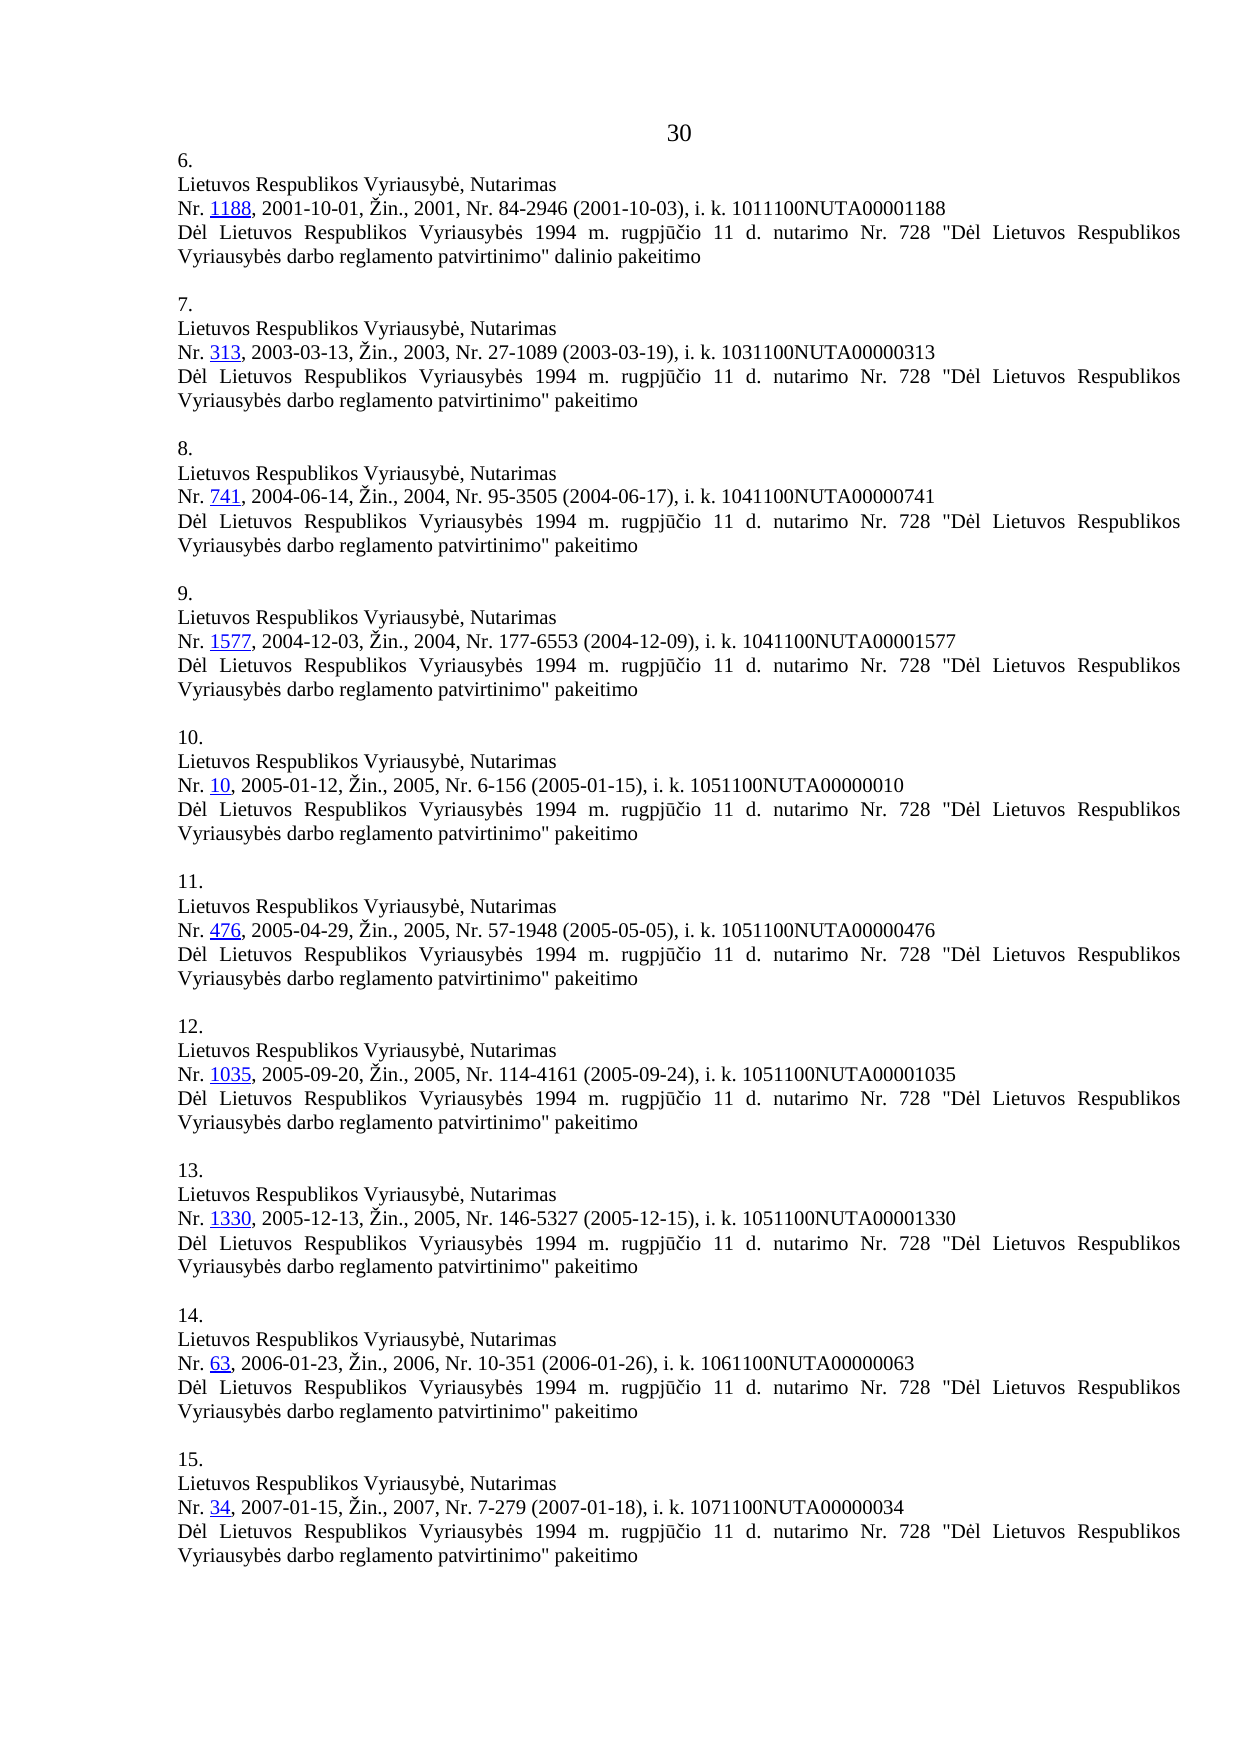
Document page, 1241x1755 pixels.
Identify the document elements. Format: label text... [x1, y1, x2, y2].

text Lietuvos Respublikos Vyriausybė, Nutarimas [177, 316, 1181, 340]
text 7. [177, 292, 1181, 316]
text Nr. 1035, 2005-09-20, Žin., 2005, Nr. 114-4161 (2005-09-24), i. k. 1051100NUTA00001035 [177, 1062, 1181, 1086]
text Nr. 741, 2004-06-14, Žin., 2004, Nr. 95-3505 (2004-06-17), i. k. 1041100NUTA00000741 [177, 484, 1181, 508]
text Dėl Lietuvos Respublikos Vyriausybės 1994 m. rugpjūčio 11 d. nutarimo Nr. 728 "Dėl Lietuvos Respublikos Vyriausybės darbo reglamento patvirtinimo" pakeitimo [177, 1375, 1181, 1423]
text Nr. 10, 2005-01-12, Žin., 2005, Nr. 6-156 (2005-01-15), i. k. 1051100NUTA00000010 [177, 773, 1181, 797]
text 12. [177, 1014, 1181, 1038]
text Lietuvos Respublikos Vyriausybė, Nutarimas [177, 1038, 1181, 1062]
text Lietuvos Respublikos Vyriausybė, Nutarimas [177, 460, 1181, 484]
text Nr. 63, 2006-01-23, Žin., 2006, Nr. 10-351 (2006-01-26), i. k. 1061100NUTA00000063 [177, 1351, 1181, 1375]
text 10. [177, 725, 1181, 749]
text Nr. 313, 2003-03-13, Žin., 2003, Nr. 27-1089 (2003-03-19), i. k. 1031100NUTA00000313 [177, 340, 1181, 364]
text Nr. 1188, 2001-10-01, Žin., 2001, Nr. 84-2946 (2001-10-03), i. k. 1011100NUTA00001188 [177, 196, 1181, 220]
text 14. [177, 1303, 1181, 1327]
text Lietuvos Respublikos Vyriausybė, Nutarimas [177, 893, 1181, 918]
text Nr. 1577, 2004-12-03, Žin., 2004, Nr. 177-6553 (2004-12-09), i. k. 1041100NUTA00001577 [177, 629, 1181, 653]
text Lietuvos Respublikos Vyriausybė, Nutarimas [177, 749, 1181, 773]
text Dėl Lietuvos Respublikos Vyriausybės 1994 m. rugpjūčio 11 d. nutarimo Nr. 728 "Dėl Lietuvos Respublikos Vyriausybės darbo reglamento patvirtinimo" pakeitimo [177, 653, 1181, 701]
text Lietuvos Respublikos Vyriausybė, Nutarimas [177, 605, 1181, 629]
text 8. [177, 436, 1181, 460]
text Lietuvos Respublikos Vyriausybė, Nutarimas [177, 1182, 1181, 1206]
text Lietuvos Respublikos Vyriausybė, Nutarimas [177, 172, 1181, 196]
text Dėl Lietuvos Respublikos Vyriausybės 1994 m. rugpjūčio 11 d. nutarimo Nr. 728 "Dėl Lietuvos Respublikos Vyriausybės darbo reglamento patvirtinimo" pakeitimo [177, 1230, 1181, 1278]
text Dėl Lietuvos Respublikos Vyriausybės 1994 m. rugpjūčio 11 d. nutarimo Nr. 728 "Dėl Lietuvos Respublikos Vyriausybės darbo reglamento patvirtinimo" pakeitimo [177, 364, 1181, 412]
text Lietuvos Respublikos Vyriausybė, Nutarimas [177, 1327, 1181, 1351]
text Lietuvos Respublikos Vyriausybė, Nutarimas [177, 1471, 1181, 1495]
text 11. [177, 869, 1181, 893]
text Nr. 476, 2005-04-29, Žin., 2005, Nr. 57-1948 (2005-05-05), i. k. 1051100NUTA00000476 [177, 918, 1181, 942]
text 9. [177, 581, 1181, 605]
text Dėl Lietuvos Respublikos Vyriausybės 1994 m. rugpjūčio 11 d. nutarimo Nr. 728 "Dėl Lietuvos Respublikos Vyriausybės darbo reglamento patvirtinimo" pakeitimo [177, 942, 1181, 990]
text 6. [177, 148, 1181, 172]
text Nr. 34, 2007-01-15, Žin., 2007, Nr. 7-279 (2007-01-18), i. k. 1071100NUTA00000034 [177, 1495, 1181, 1519]
text Dėl Lietuvos Respublikos Vyriausybės 1994 m. rugpjūčio 11 d. nutarimo Nr. 728 "Dėl Lietuvos Respublikos Vyriausybės darbo reglamento patvirtinimo" pakeitimo [177, 1519, 1181, 1567]
text Nr. 1330, 2005-12-13, Žin., 2005, Nr. 146-5327 (2005-12-15), i. k. 1051100NUTA00001330 [177, 1206, 1181, 1230]
text 15. [177, 1447, 1181, 1471]
text Dėl Lietuvos Respublikos Vyriausybės 1994 m. rugpjūčio 11 d. nutarimo Nr. 728 "Dėl Lietuvos Respublikos Vyriausybės darbo reglamento patvirtinimo" pakeitimo [177, 508, 1181, 557]
text Dėl Lietuvos Respublikos Vyriausybės 1994 m. rugpjūčio 11 d. nutarimo Nr. 728 "Dėl Lietuvos Respublikos Vyriausybės darbo reglamento patvirtinimo" dalinio pakeitimo [177, 220, 1181, 268]
text 13. [177, 1158, 1181, 1182]
text Dėl Lietuvos Respublikos Vyriausybės 1994 m. rugpjūčio 11 d. nutarimo Nr. 728 "Dėl Lietuvos Respublikos Vyriausybės darbo reglamento patvirtinimo" pakeitimo [177, 797, 1181, 845]
text Dėl Lietuvos Respublikos Vyriausybės 1994 m. rugpjūčio 11 d. nutarimo Nr. 728 "Dėl Lietuvos Respublikos Vyriausybės darbo reglamento patvirtinimo" pakeitimo [177, 1086, 1181, 1134]
